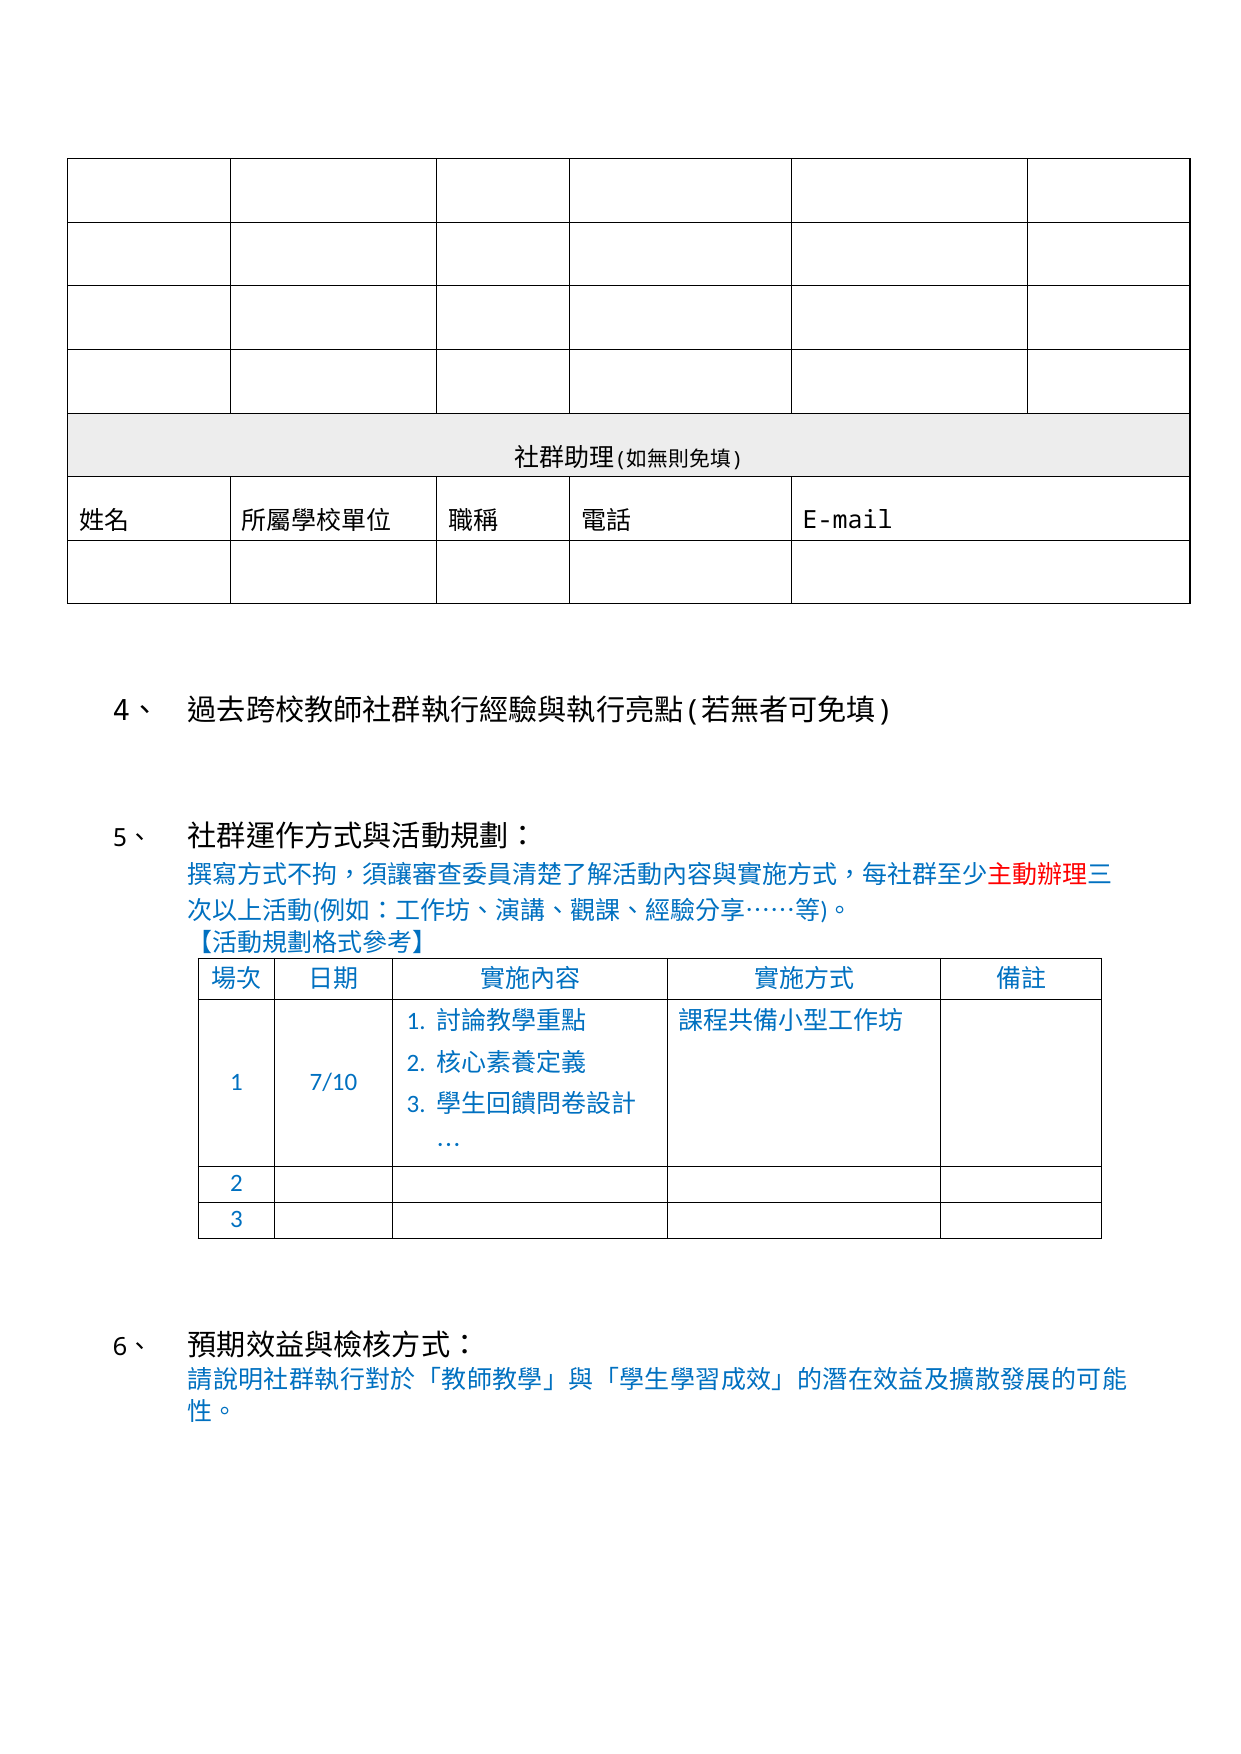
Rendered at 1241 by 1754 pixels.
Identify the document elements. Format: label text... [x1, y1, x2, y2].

table_cell [792, 159, 1027, 222]
table_cell 1 [199, 1000, 274, 1166]
table_cell [668, 1167, 940, 1202]
table_cell [1028, 286, 1189, 349]
table_cell [792, 223, 1027, 285]
table_cell [570, 223, 791, 285]
table_cell [231, 541, 436, 603]
table_header 備註 [941, 959, 1101, 999]
text 撰寫方式不拘，須讓審查委員清楚了解活動內容與實施方式，每社群至少主動辦理三次以上活動(例如：工作坊、演講、觀課、經驗分享……等)。 [187, 854, 1128, 927]
table_cell [792, 350, 1027, 412]
table_cell [792, 541, 1189, 603]
table_cell [1028, 223, 1189, 285]
table_cell [68, 286, 230, 349]
table_cell [231, 286, 436, 349]
table_cell [393, 1167, 667, 1202]
table_cell [437, 223, 569, 285]
table_cell [231, 159, 436, 222]
table_cell [1028, 159, 1189, 222]
table_cell [570, 159, 791, 222]
table_cell 2 [199, 1167, 274, 1202]
table_cell [941, 1167, 1101, 1202]
table_cell [275, 1167, 392, 1202]
list 社群運作方式與活動規劃： [112, 792, 1128, 854]
table_cell [437, 286, 569, 349]
table_cell [941, 1203, 1101, 1238]
table_cell [393, 1203, 667, 1238]
table_cell E-mail [792, 477, 1189, 539]
table_header 日期 [275, 959, 392, 999]
table_cell [437, 541, 569, 603]
table_cell [231, 350, 436, 412]
table_cell 7/10 [275, 1000, 392, 1166]
table_cell 電話 [570, 477, 791, 539]
table_cell [275, 1203, 392, 1238]
table_cell [570, 286, 791, 349]
table_cell 討論教學重點 核心素養定義 學生回饋問卷設計… [393, 1000, 667, 1166]
table_cell 3 [199, 1203, 274, 1238]
table_cell [570, 541, 791, 603]
table_header 場次 [199, 959, 274, 999]
text 請說明社群執行對於「教師教學」與「學生學習成效」的潛在效益及擴散發展的可能性。 [187, 1364, 1128, 1426]
table_cell [68, 350, 230, 412]
table_cell 社群助理(如無則免填) [68, 414, 1189, 476]
table_header 實施方式 [668, 959, 940, 999]
table_cell 姓名 [68, 477, 230, 539]
table_cell [1028, 350, 1189, 412]
table_cell [437, 159, 569, 222]
table_cell [231, 223, 436, 285]
list 過去跨校教師社群執行經驗與執行亮點(若無者可免填) [112, 667, 1128, 729]
table_cell [68, 541, 230, 603]
table_cell [792, 286, 1027, 349]
table_cell [68, 223, 230, 285]
table_cell 課程共備小型工作坊 [668, 1000, 940, 1166]
list 預期效益與檢核方式： [112, 1301, 1128, 1364]
table_cell 職稱 [437, 477, 569, 539]
text 【活動規劃格式參考】 [187, 927, 1128, 958]
table_cell [68, 159, 230, 222]
table_cell [437, 350, 569, 412]
table_header 實施內容 [393, 959, 667, 999]
table_cell [570, 350, 791, 412]
table_cell 所屬學校單位 [231, 477, 436, 539]
table_cell [941, 1000, 1101, 1166]
table_cell [668, 1203, 940, 1238]
